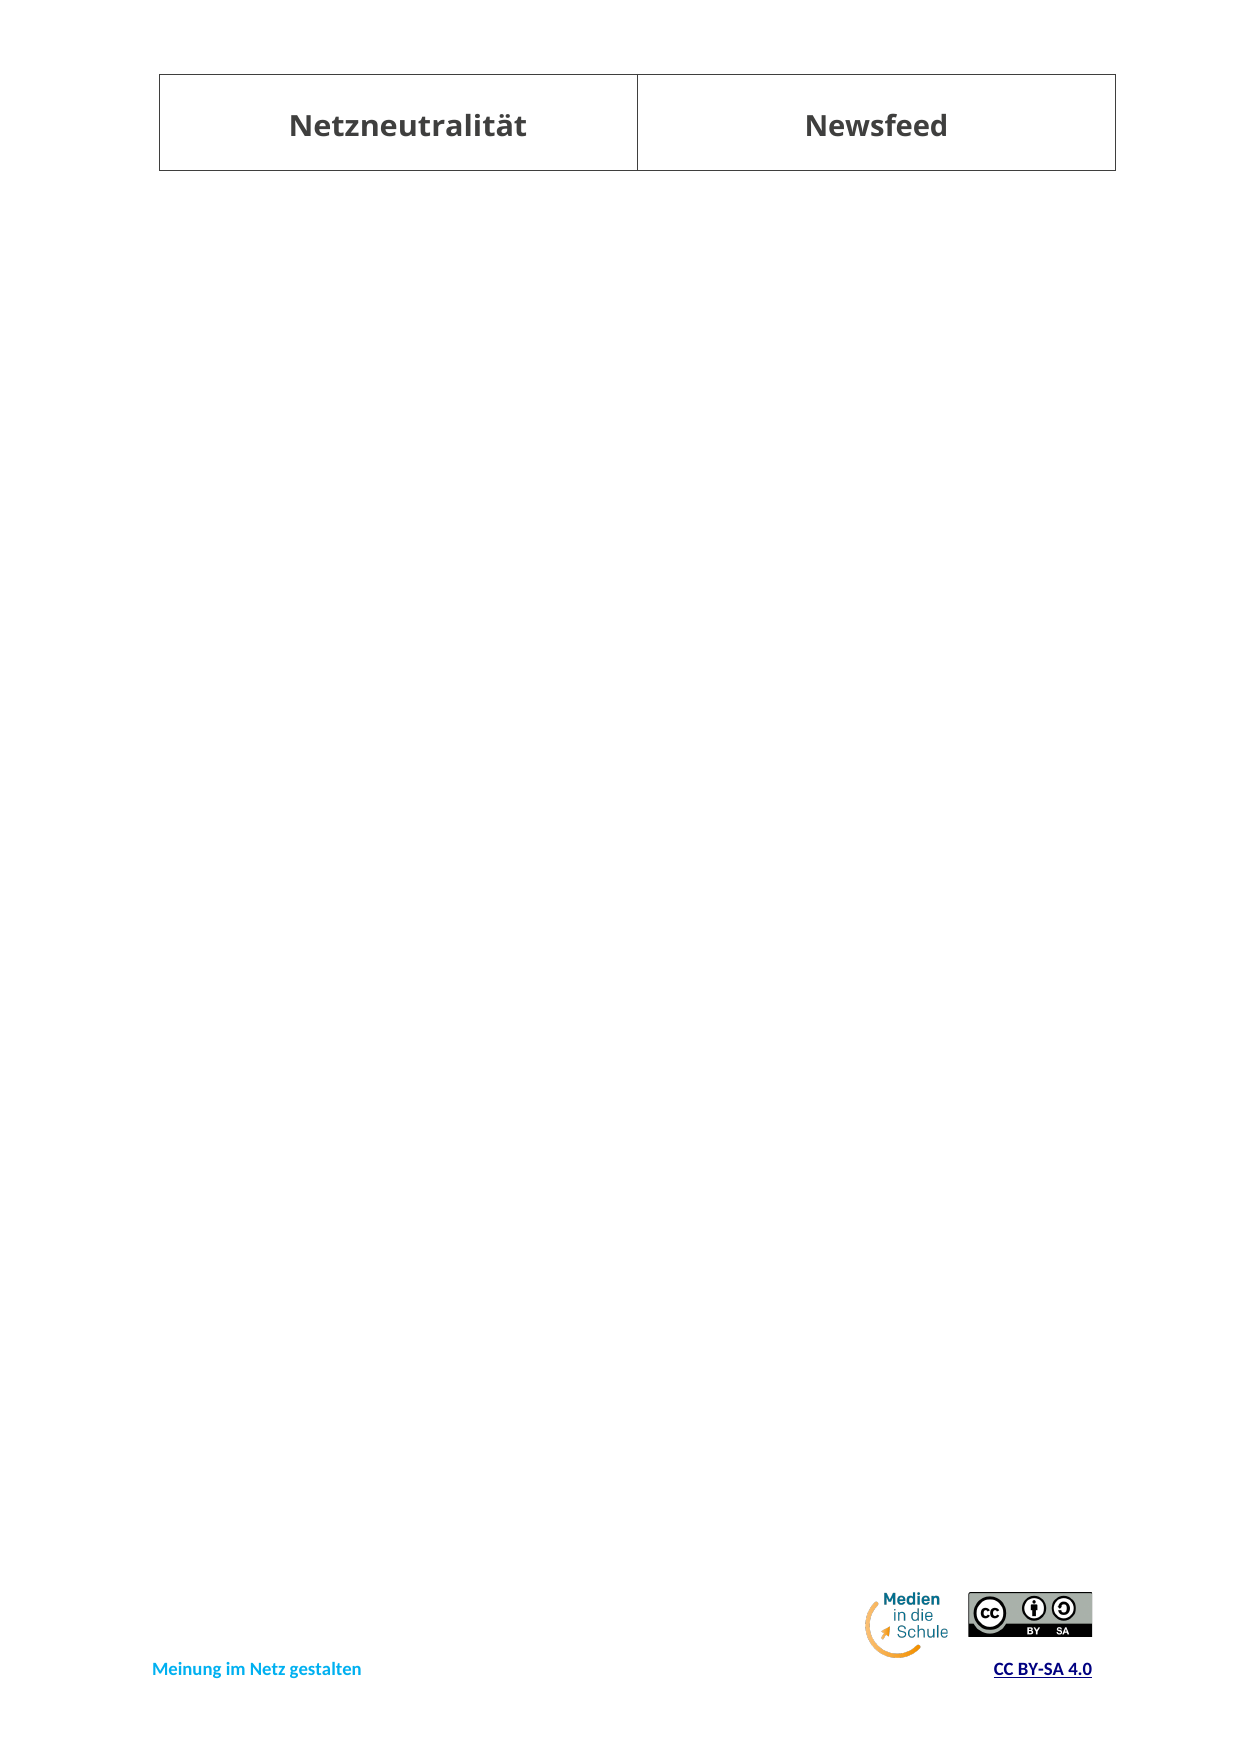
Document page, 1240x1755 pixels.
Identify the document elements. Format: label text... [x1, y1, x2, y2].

table_header Newsfeed [638, 75, 1115, 170]
table_header Netzneutralität [160, 75, 637, 170]
